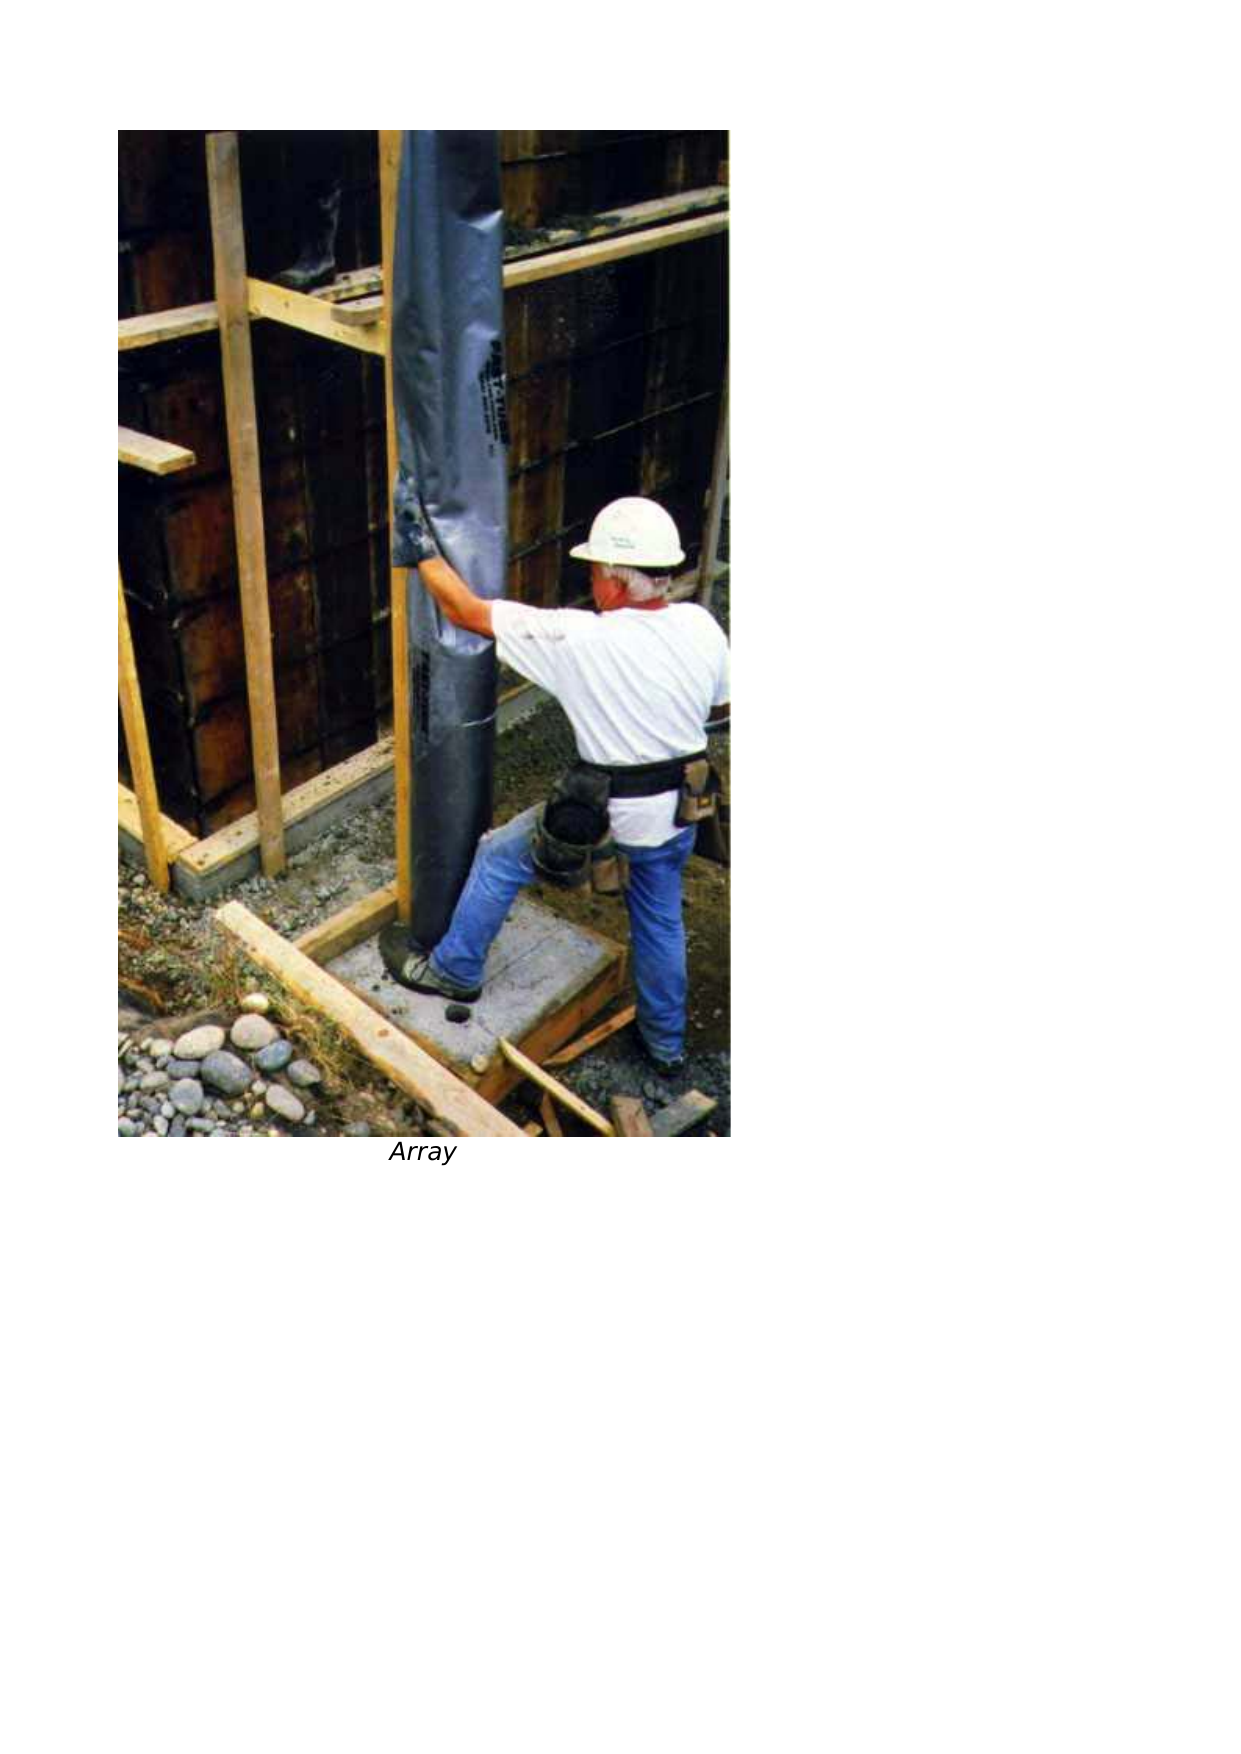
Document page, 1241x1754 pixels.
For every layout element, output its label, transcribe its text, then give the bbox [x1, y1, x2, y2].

text Array [118, 1137, 731, 1166]
picture [118, 130, 731, 1137]
